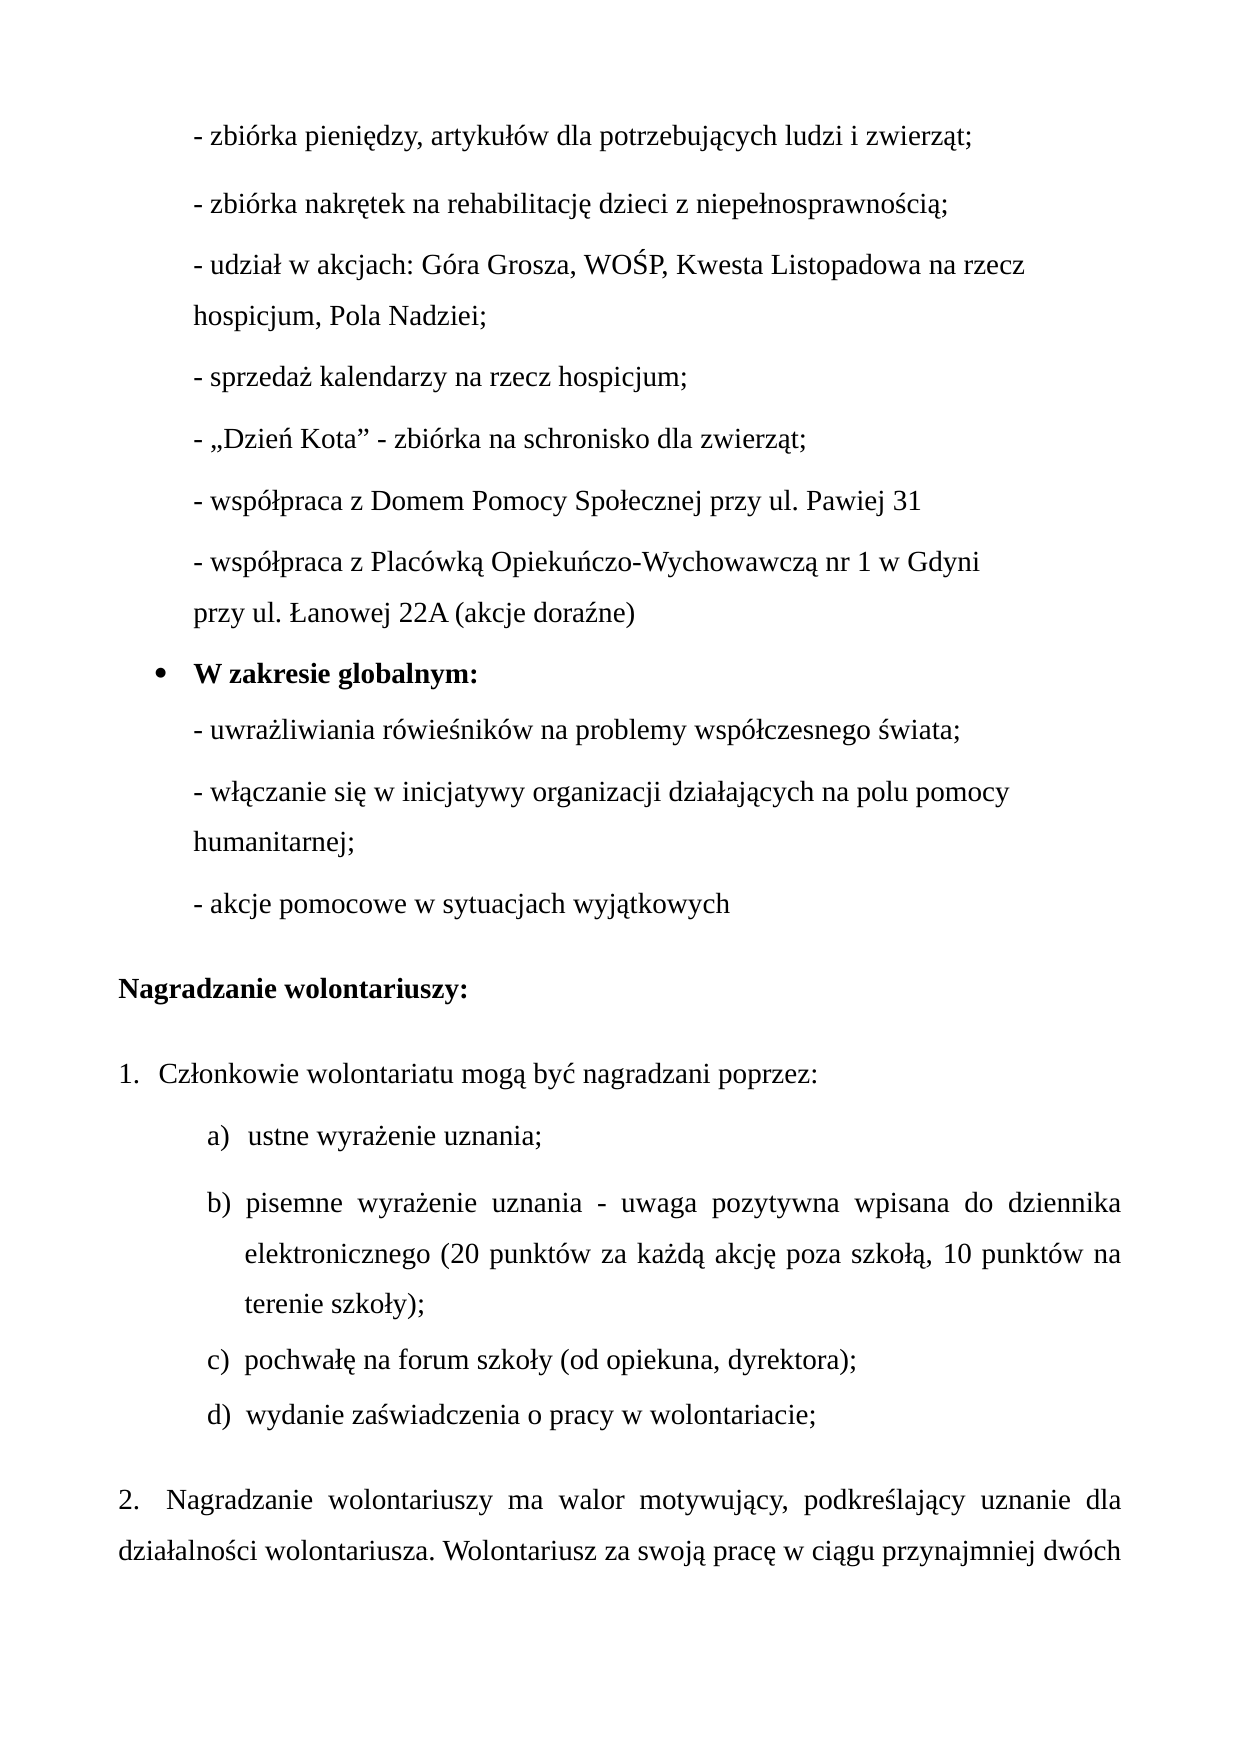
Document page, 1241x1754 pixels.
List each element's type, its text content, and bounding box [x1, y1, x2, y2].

text - uwrażliwiania rówieśników na problemy współczesnego świata; [193, 712, 1122, 746]
text - współpraca z Placówką Opiekuńczo-Wychowawczą nr 1 w Gdyni przy ul. Łanowej 22A (akcje doraźne) [193, 544, 1122, 628]
text - udział w akcjach: Góra Grosza, WOŚP, Kwesta Listopadowa na rzecz hospicjum, Pola Nadziei; [193, 247, 1122, 331]
list W zakresie globalnym: [156, 656, 1122, 690]
text Nagradzanie wolontariuszy: [118, 971, 1122, 1005]
text - sprzedaż kalendarzy na rzecz hospicjum; [193, 359, 1122, 393]
list c) pochwałę na forum szkoły (od opiekuna, dyrektora); [207, 1342, 1122, 1375]
list d) wydanie zaświadczenia o pracy w wolontariacie; [207, 1397, 1122, 1431]
list 1. Członkowie wolontariatu mogą być nagradzani poprzez: [118, 1057, 1122, 1090]
text - współpraca z Domem Pomocy Społecznej przy ul. Pawiej 31 [193, 483, 1122, 516]
text - włączanie się w inicjatywy organizacji działających na polu pomocy humanitarnej; [193, 774, 1122, 858]
list - zbiórka pieniędzy, artykułów dla potrzebujących ludzi i zwierząt; [156, 118, 1122, 152]
list b) pisemne wyrażenie uznania - uwaga pozytywna wpisana do dziennika elektronicznego (20 punktów za każdą akcję poza szkołą, 10 punktów na terenie szkoły); [207, 1185, 1122, 1319]
list 2. Nagradzanie wolontariuszy ma walor motywujący, podkreślający uznanie dla działalności wolontariusza. Wolontariusz za swoją pracę w ciągu przynajmniej dwóch [118, 1482, 1122, 1566]
list a) ustne wyrażenie uznania; [207, 1118, 1122, 1152]
text - „Dzień Kota” - zbiórka na schronisko dla zwierząt; [193, 421, 1122, 454]
text - zbiórka nakrętek na rehabilitację dzieci z niepełnosprawnością; [193, 186, 1122, 219]
text - akcje pomocowe w sytuacjach wyjątkowych [193, 886, 1122, 919]
